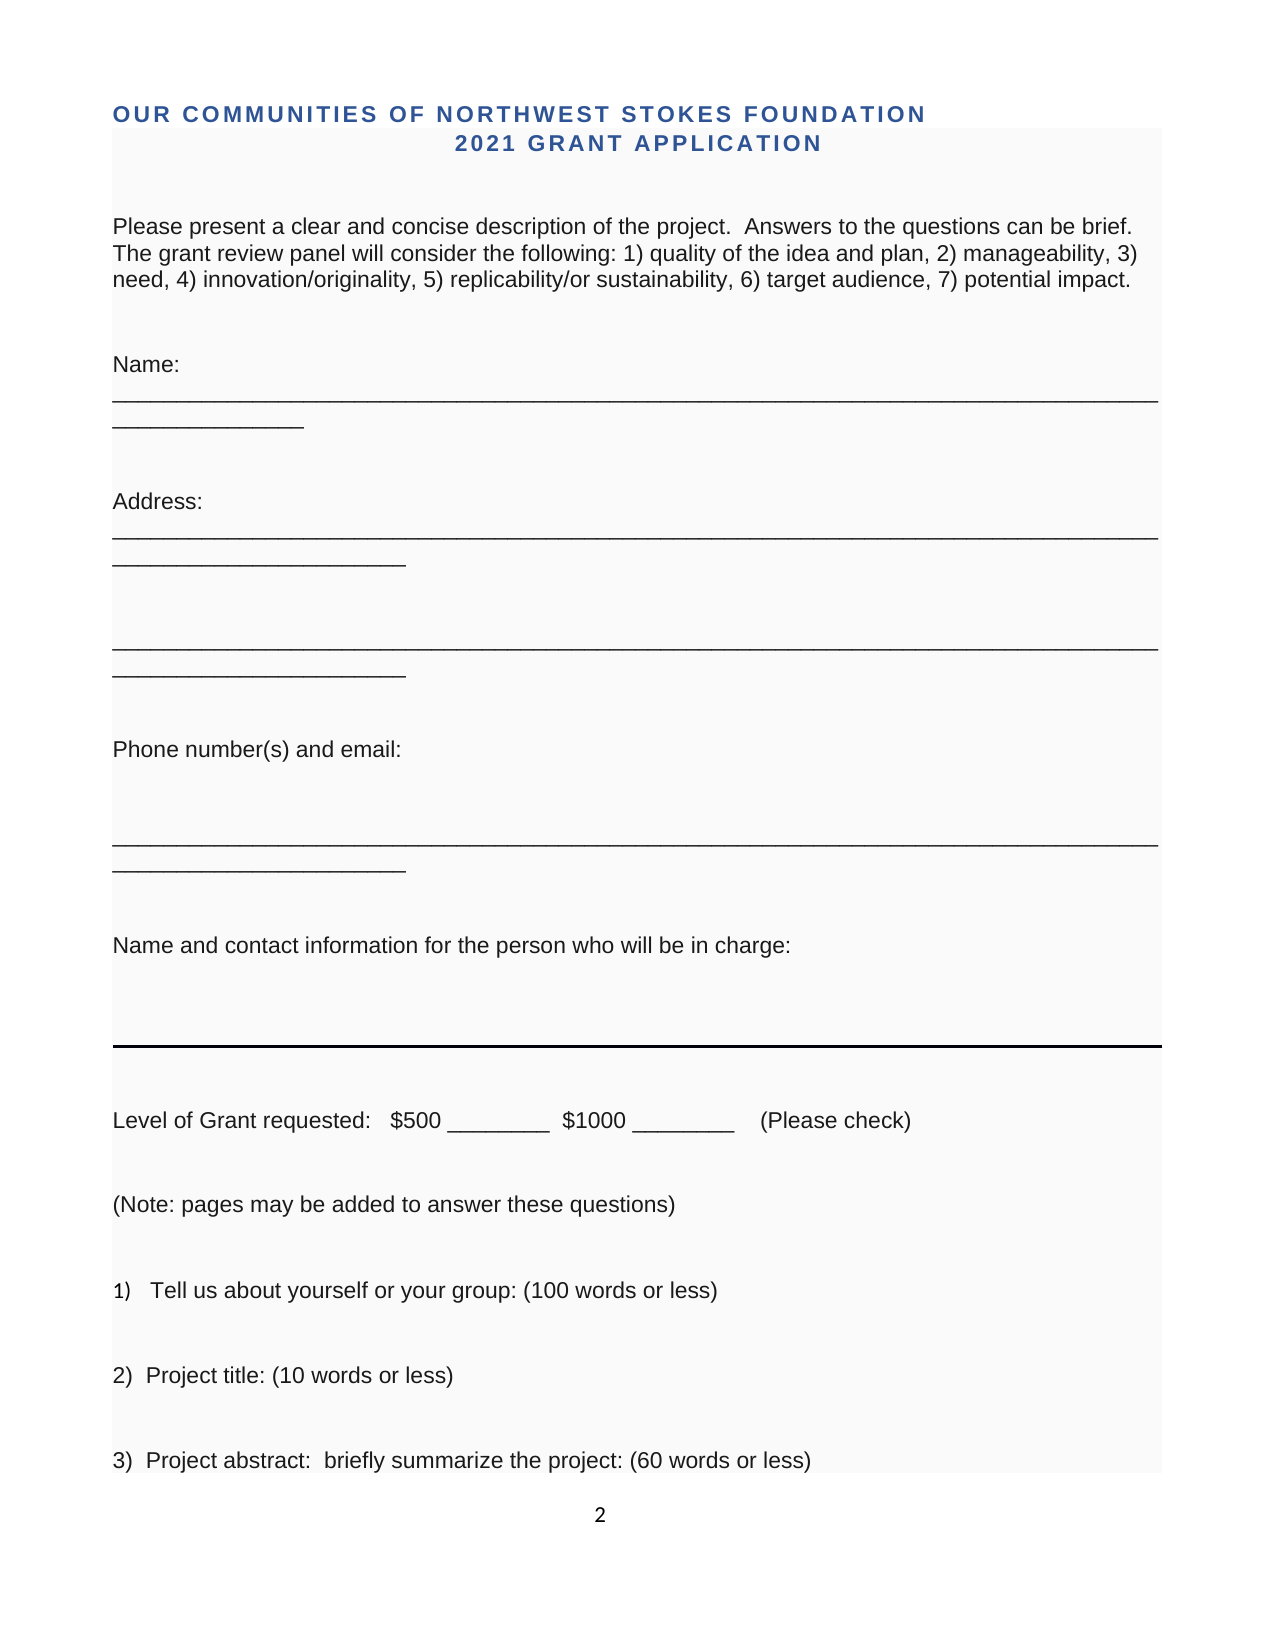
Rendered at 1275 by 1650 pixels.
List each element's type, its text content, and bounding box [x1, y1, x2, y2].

text Address: _________________________________________________________________________________________________________ [112, 488, 1162, 567]
text Name and contact information for the person who will be in charge: [112, 932, 1162, 958]
list Tell us about yourself or your group: (100 words or less) [112, 1276, 1162, 1304]
text Phone number(s) and email: [112, 736, 1162, 763]
list 2) Project title: (10 words or less) [112, 1362, 1162, 1389]
list Our Communities OF Northwest Stokes Foundation [112, 101, 1162, 128]
text Please present a clear and concise description of the project. Answers to the questions can be brief. The grant review panel will consider the following: 1) quality of the idea and plan, 2) manageability, 3) need, 4) innovation/originality, 5) replicability/or sustainability, 6) target audience, 7) potential impact. [112, 213, 1162, 292]
text _________________________________________________________________________________________________________ [112, 821, 1162, 874]
text (Note: pages may be added to answer these questions) [112, 1191, 1162, 1218]
list 3) Project abstract: briefly summarize the project: (60 words or less) [112, 1447, 1162, 1473]
text _________________________________________________________________________________________________________ [112, 625, 1162, 678]
subtitle 2021 GRANT Application [112, 128, 1162, 156]
text Name: _________________________________________________________________________________________________ [112, 351, 1162, 429]
text Level of Grant requested: $500 ________ $1000 ________ (Please check) [112, 1107, 1162, 1133]
